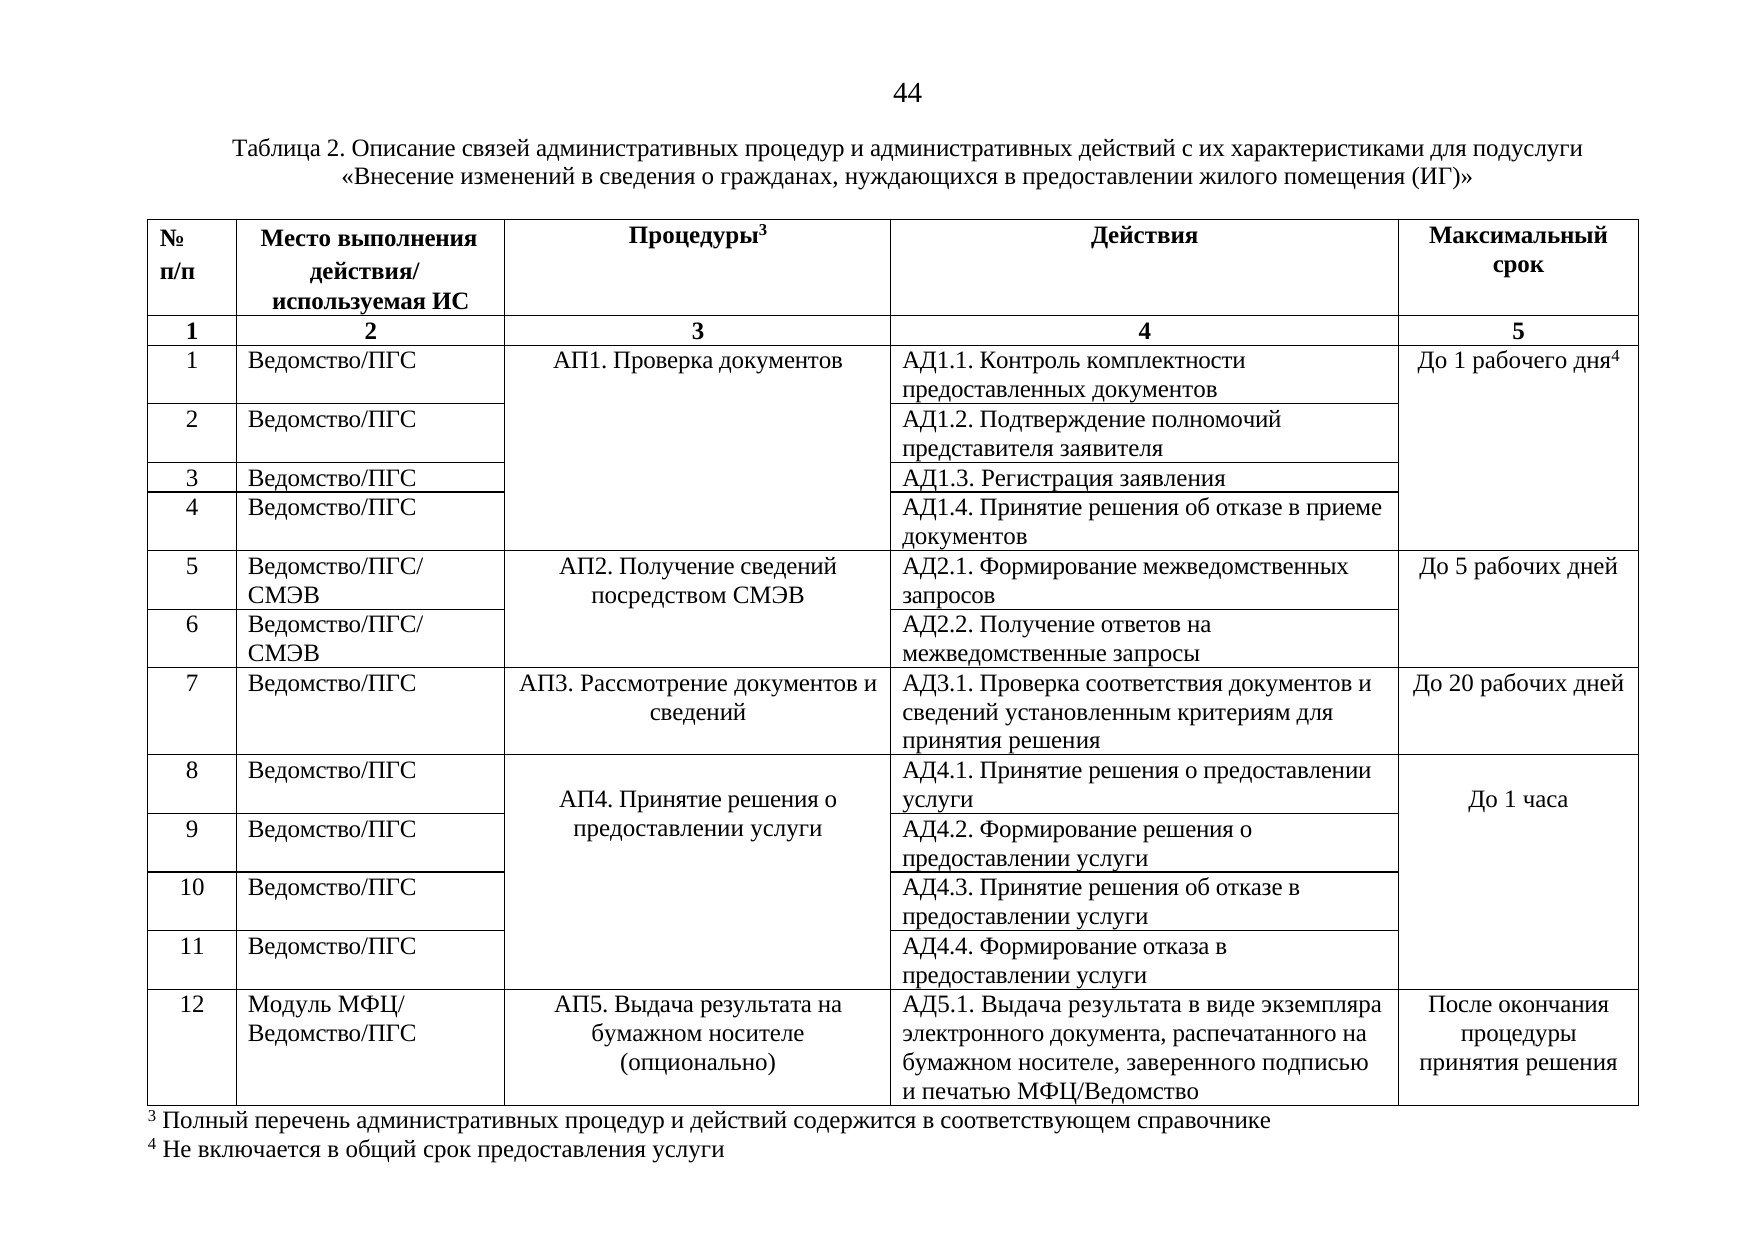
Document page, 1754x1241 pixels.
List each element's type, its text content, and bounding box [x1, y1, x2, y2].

table_cell 5 [148, 551, 236, 608]
table_cell АД1.4. Принятие решения об отказе в приеме документов [891, 493, 1398, 550]
table_cell АД5.1. Выдача результата в виде экземпляра электронного документа, распечатанного на бумажном носителе, заверенного подписью и печатью МФЦ/Ведомство [891, 990, 1398, 1104]
table_header Действия [891, 220, 1398, 315]
table_cell 2 [148, 404, 236, 462]
table_cell 9 [148, 814, 236, 871]
text 4 Не включается в общий срок предоставления услуги [148, 1134, 1667, 1163]
table_cell 12 [148, 990, 236, 1104]
table_cell До 5 рабочих дней [1399, 551, 1638, 667]
table_cell 4 [148, 493, 236, 550]
table_cell До 1 рабочего дня4 [1399, 346, 1638, 550]
text 3 Полный перечень административных процедур и действий содержится в соответствующем справочнике [148, 1106, 1667, 1134]
table_cell 6 [148, 610, 236, 667]
table_cell Ведомство/ПГС/ СМЭВ [237, 610, 504, 667]
table_cell До 20 рабочих дней [1399, 668, 1638, 754]
table_cell Ведомство/ПГС [237, 814, 504, 871]
table_cell АП1. Проверка документов [505, 346, 890, 550]
table_header Процедуры3 [505, 220, 890, 315]
table_cell 10 [148, 873, 236, 930]
table_cell АП2. Получение сведений посредством СМЭВ [505, 551, 890, 667]
table_cell АД3.1. Проверка соответствия документов и сведений установленным критериям для принятия решения [891, 668, 1398, 754]
table_cell Ведомство/ПГС [237, 755, 504, 813]
table_cell АД1.1. Контроль комплектности предоставленных документов [891, 346, 1398, 403]
table_cell Ведомство/ПГС [237, 668, 504, 754]
table_cell 7 [148, 668, 236, 754]
table_cell АП3. Рассмотрение документов и сведений [505, 668, 890, 754]
table_cell Ведомство/ПГС [237, 346, 504, 403]
table_cell Ведомство/ПГС [237, 404, 504, 462]
table_cell 5 [1399, 316, 1638, 344]
table_cell АД4.4. Формирование отказа в предоставлении услуги [891, 931, 1398, 988]
table_cell АД4.2. Формирование решения о предоставлении услуги [891, 814, 1398, 871]
table_cell 1 [148, 316, 236, 344]
table_cell 4 [891, 316, 1398, 344]
table_cell АД1.2. Подтверждение полномочий представителя заявителя [891, 404, 1398, 462]
table_header № п/п [148, 220, 236, 315]
text Таблица 2. Описание связей административных процедур и административных действий с их характеристиками для подуслуги [148, 133, 1667, 161]
table_cell Ведомство/ПГС [237, 931, 504, 988]
table_cell АД2.1. Формирование межведомственных запросов [891, 551, 1398, 608]
table_cell 2 [237, 316, 504, 344]
table_cell 8 [148, 755, 236, 813]
table_cell 3 [505, 316, 890, 344]
table_cell АД4.3. Принятие решения об отказе в предоставлении услуги [891, 873, 1398, 930]
table_cell АД1.3. Регистрация заявления [891, 463, 1398, 491]
table_cell 1 [148, 346, 236, 403]
table_cell 11 [148, 931, 236, 988]
table_cell Ведомство/ПГС [237, 463, 504, 491]
table_cell Модуль МФЦ/ Ведомство/ПГС [237, 990, 504, 1104]
table_header Место выполнения действия/ используемая ИС [493, 220, 504, 315]
text «Внесение изменений в сведения о гражданах, нуждающихся в предоставлении жилого помещения (ИГ)» [148, 161, 1667, 190]
table_cell После окончания процедуры принятия решения [1399, 990, 1638, 1104]
table_cell АП5. Выдача результата на бумажном носителе (опционально) [505, 990, 890, 1104]
table_cell АП4. Принятие решения о предоставлении услуги [505, 755, 890, 988]
table_cell До 1 часа [1399, 755, 1638, 988]
table_cell 3 [148, 463, 236, 491]
table_cell АД4.1. Принятие решения о предоставлении услуги [891, 755, 1398, 813]
table_cell АД2.2. Получение ответов на межведомственные запросы [891, 610, 1398, 667]
table_cell Ведомство/ПГС/ СМЭВ [237, 551, 504, 608]
table_cell Ведомство/ПГС [237, 873, 504, 930]
table_header Максимальный срок [1399, 220, 1638, 315]
table_cell Ведомство/ПГС [237, 493, 504, 550]
